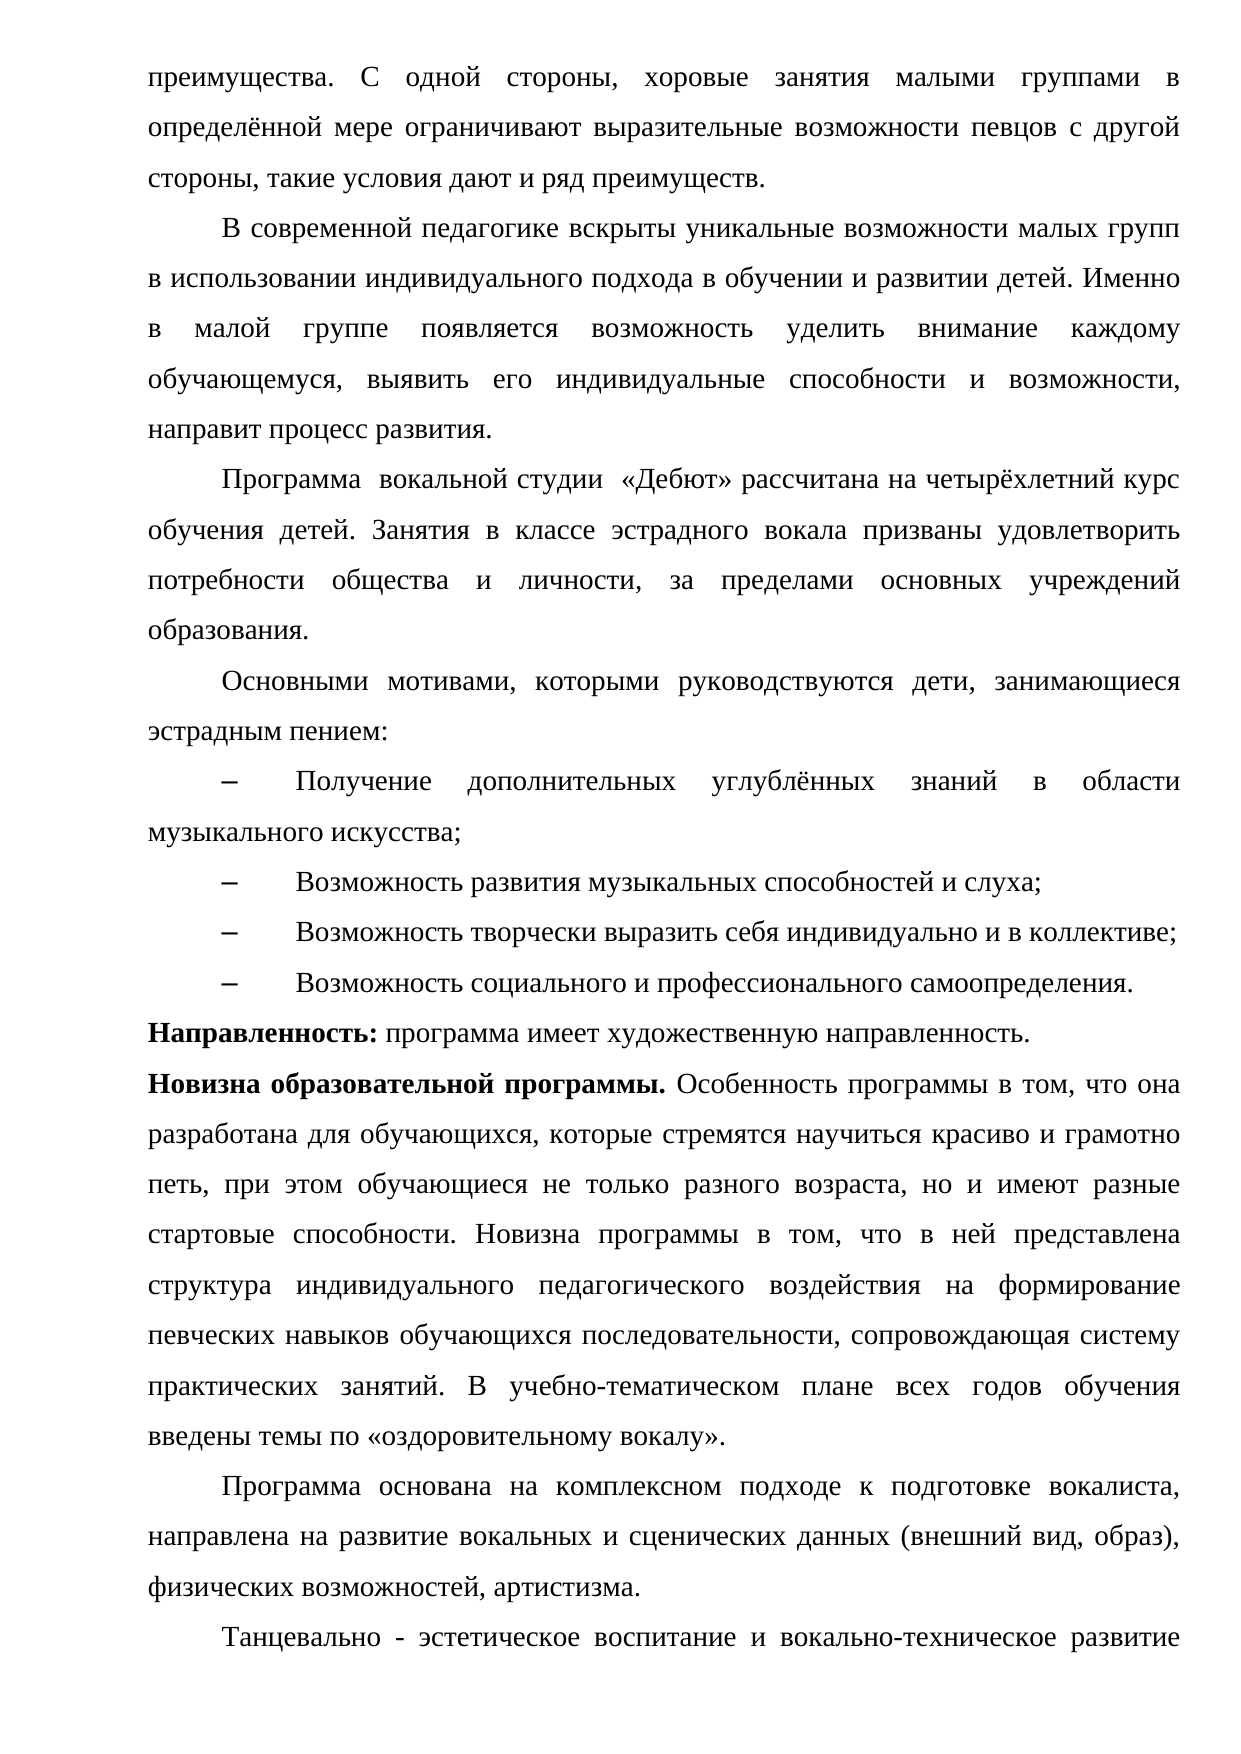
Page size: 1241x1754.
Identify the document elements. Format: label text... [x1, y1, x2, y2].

text Программа основана на комплексном подходе к подготовке вокалиста, направлена на развитие вокальных и сценических данных (внешний вид, образ), физических возможностей, артистизма. [148, 1468, 1181, 1602]
list Получение дополнительных углублённых знаний в области музыкального искусства; [148, 763, 1181, 847]
text преимущества. С одной стороны, хоровые занятия малыми группами в определённой мере ограничивают выразительные возможности певцов с другой стороны, такие условия дают и ряд преимуществ. [148, 59, 1181, 193]
text В современной педагогике вскрыты уникальные возможности малых групп в использовании индивидуального подхода в обучении и развитии детей. Именно в малой группе появляется возможность уделить внимание каждому обучающемуся, выявить его индивидуальные способности и возможности, направит процесс развития. [148, 210, 1181, 445]
text Танцевально - эстетическое воспитание и вокально-техническое развитие [148, 1619, 1181, 1653]
text Программа вокальной студии «Дебют» рассчитана на четырёхлетний курс обучения детей. Занятия в классе эстрадного вокала призваны удовлетворить потребности общества и личности, за пределами основных учреждений образования. [148, 462, 1181, 646]
list Возможность творчески выразить себя индивидуально и в коллективе; [148, 914, 1181, 948]
text Основными мотивами, которыми руководствуются дети, занимающиеся эстрадным пением: [148, 663, 1181, 747]
list Направленность: программа имеет художественную направленность. [148, 1015, 1181, 1049]
list Возможность развития музыкальных способностей и слуха; [148, 864, 1181, 898]
list Возможность социального и профессионального самоопределения. [148, 965, 1181, 999]
list Новизна образовательной программы. Особенность программы в том, что она разработана для обучающихся, которые стремятся научиться красиво и грамотно петь, при этом обучающиеся не только разного возраста, но и имеют разные стартовые способности. Новизна программы в том, что в ней представлена структура индивидуального педагогического воздействия на формирование певческих навыков обучающихся последовательности, сопровождающая систему практических занятий. В учебно-тематическом плане всех годов обучения введены темы по «оздоровительному вокалу». [148, 1066, 1181, 1451]
